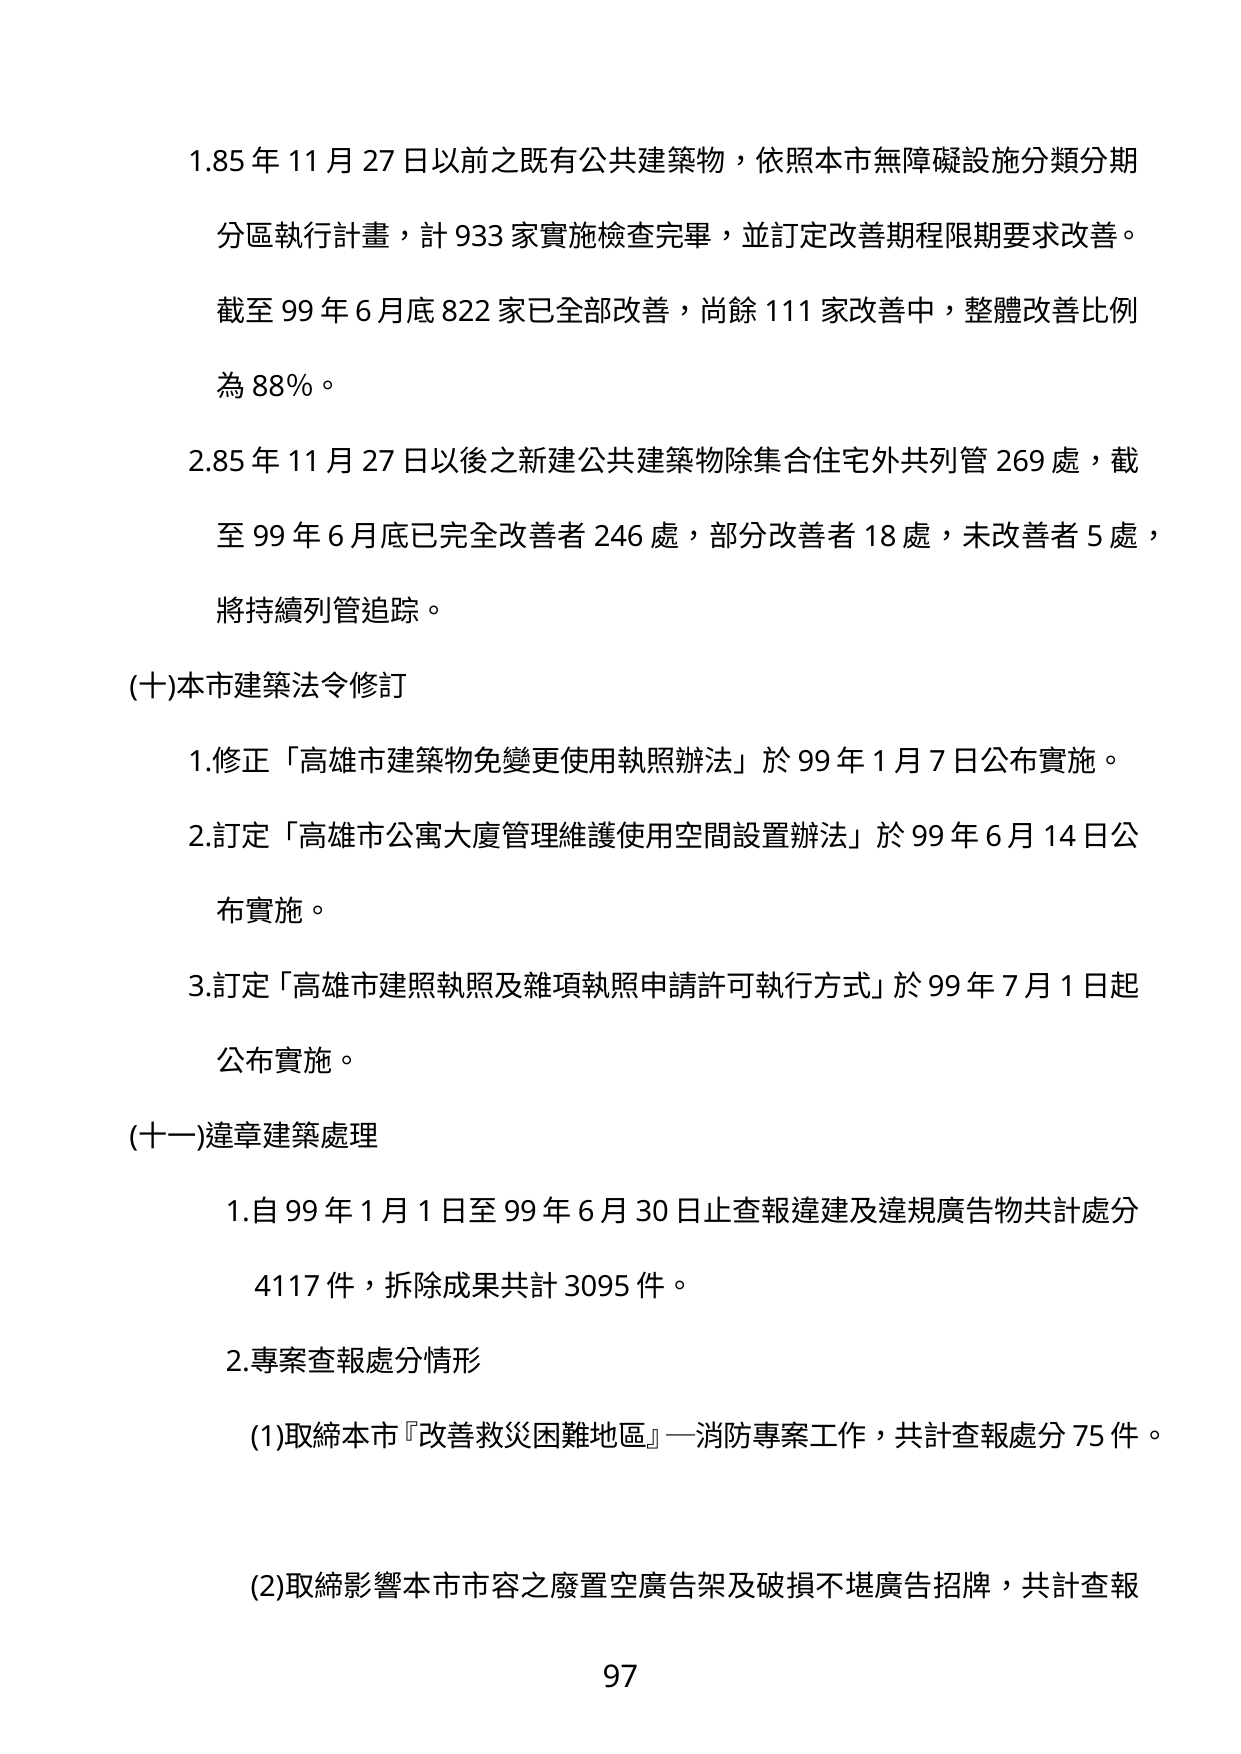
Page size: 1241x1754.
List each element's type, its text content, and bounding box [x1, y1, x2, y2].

text 1.修正「高雄市建築物免變更使用執照辦法」於99年1月7日公布實施。 [188, 721, 1140, 796]
text 1.自99年1月1日至99年6月30日止查報違建及違規廣告物共計處分4117件，拆除成果共計3095件。 [225, 1171, 1140, 1321]
text (十一)違章建築處理 [100, 1096, 1140, 1171]
text (十)本市建築法令修訂 [100, 646, 1140, 721]
text 2.85年11月27日以後之新建公共建築物除集合住宅外共列管269處，截至99年6月底已完全改善者246處，部分改善者18處，未改善者5處，將持續列管追踪。 [188, 421, 1140, 646]
text 1.85年11月27日以前之既有公共建築物，依照本市無障礙設施分類分期分區執行計畫，計933家實施檢查完畢，並訂定改善期程限期要求改善。截至99年6月底822家已全部改善，尚餘111家改善中，整體改善比例為88％。 [188, 121, 1140, 421]
text 2.訂定「高雄市公寓大廈管理維護使用空間設置辦法」於99年6月14日公布實施。 [188, 796, 1140, 946]
text 3.訂定「高雄市建照執照及雜項執照申請許可執行方式」於99年7月1日起公布實施。 [188, 946, 1140, 1096]
text (1)取締本市『改善救災困難地區』─消防專案工作，共計查報處分75件。 [250, 1396, 1140, 1546]
text 2.專案查報處分情形 [225, 1321, 1140, 1396]
text (2)取締影響本市市容之廢置空廣告架及破損不堪廣告招牌，共計查報 [250, 1546, 1140, 1621]
